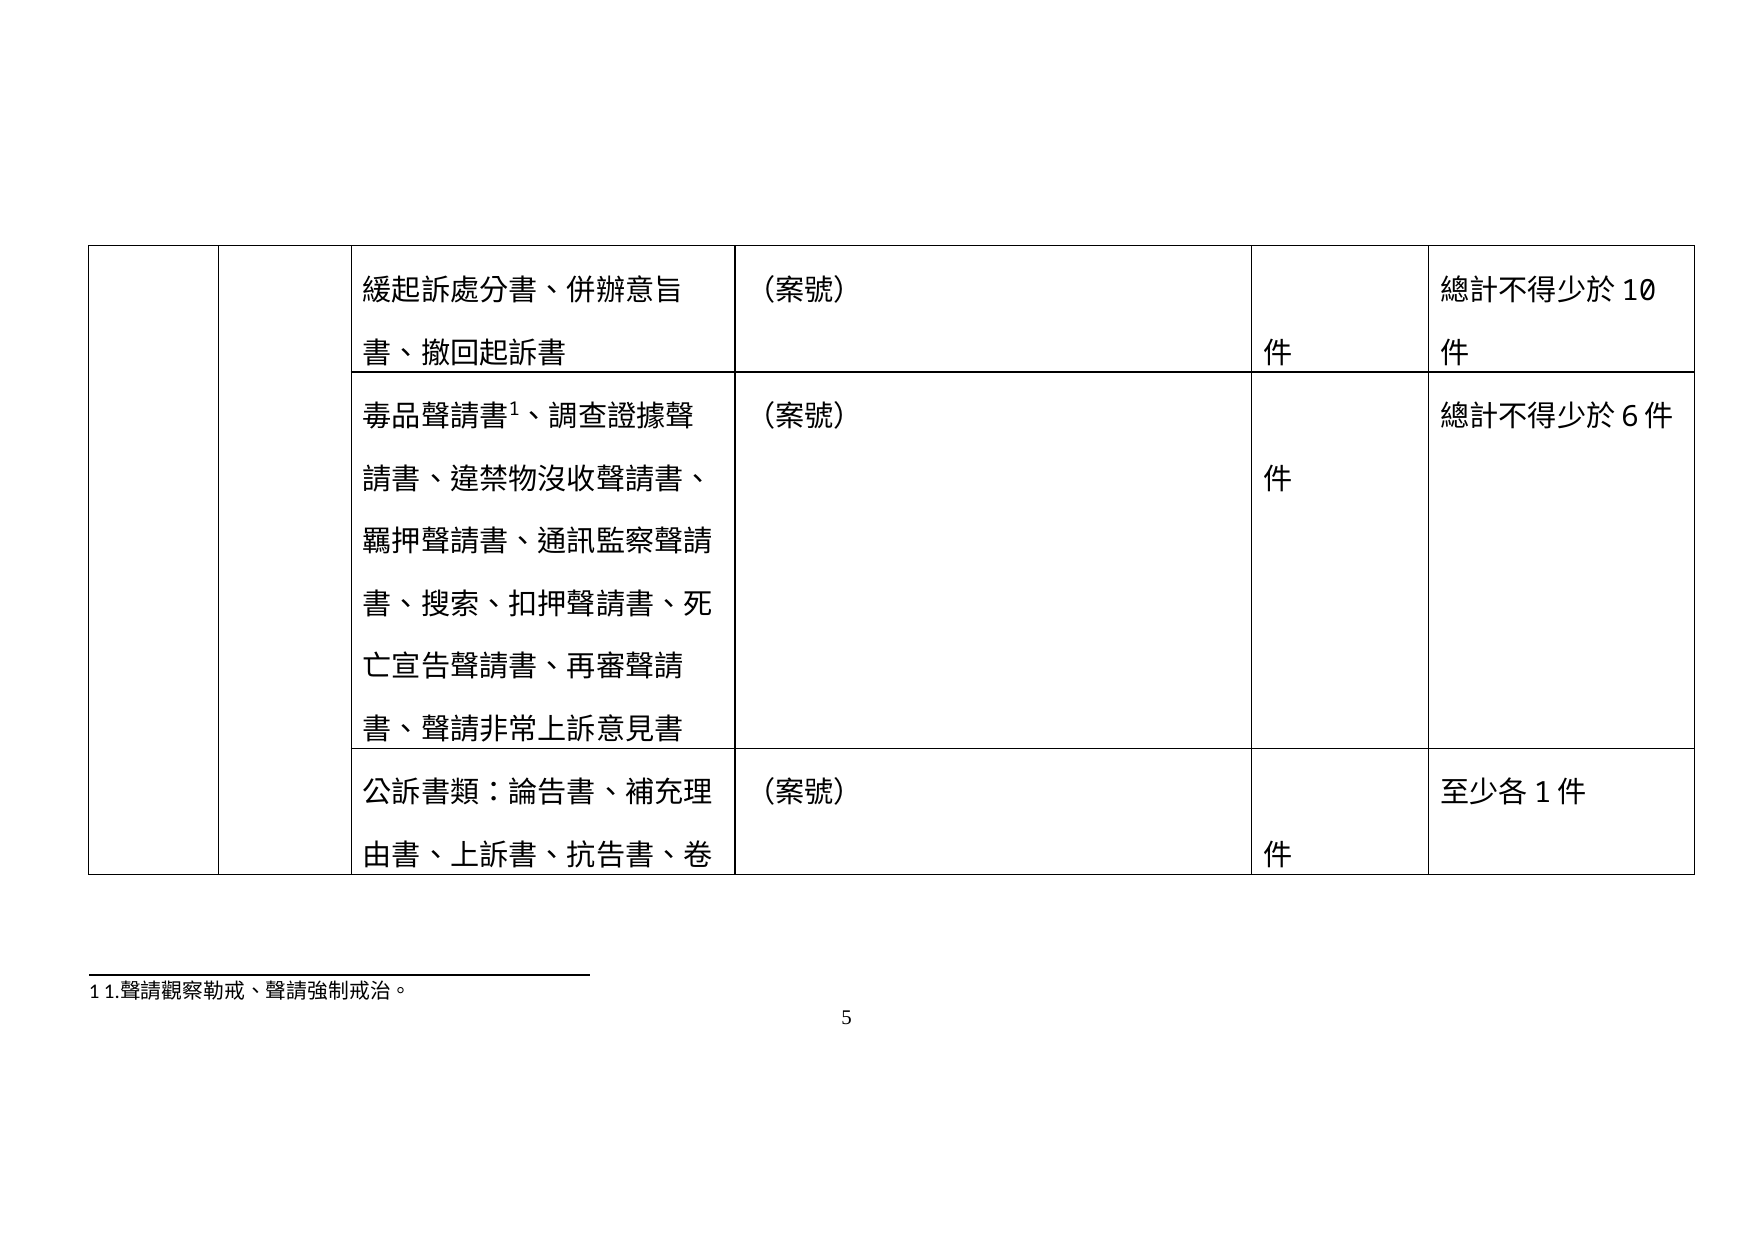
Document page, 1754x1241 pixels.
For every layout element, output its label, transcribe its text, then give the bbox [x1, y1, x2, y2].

table_cell [219, 246, 351, 873]
table_cell （案號） [736, 246, 1251, 371]
table_cell 總計不得少於10件 [1429, 246, 1694, 371]
table_cell 件 [1252, 246, 1428, 371]
table_cell 緩起訴處分書、併辦意旨書、撤回起訴書 [352, 246, 734, 371]
table_cell （案號） [736, 373, 1251, 747]
table_cell 件 [1252, 373, 1428, 747]
table_cell 總計不得少於6件 [1429, 373, 1694, 747]
table_cell 公訴書類：論告書、補充理由書、上訴書、抗告書、卷 [352, 749, 734, 873]
table_cell 至少各1件 [1429, 749, 1694, 873]
table_cell 件 [1252, 749, 1428, 873]
table_cell [89, 246, 218, 873]
table_cell 毒品聲請書、調查證據聲請書、違禁物沒收聲請書、羈押聲請書、通訊監察聲請書、搜索、扣押聲請書、死亡宣告聲請書、再審聲請書、聲請非常上訴意見書 [352, 373, 734, 747]
table_cell （案號） [736, 749, 1251, 873]
